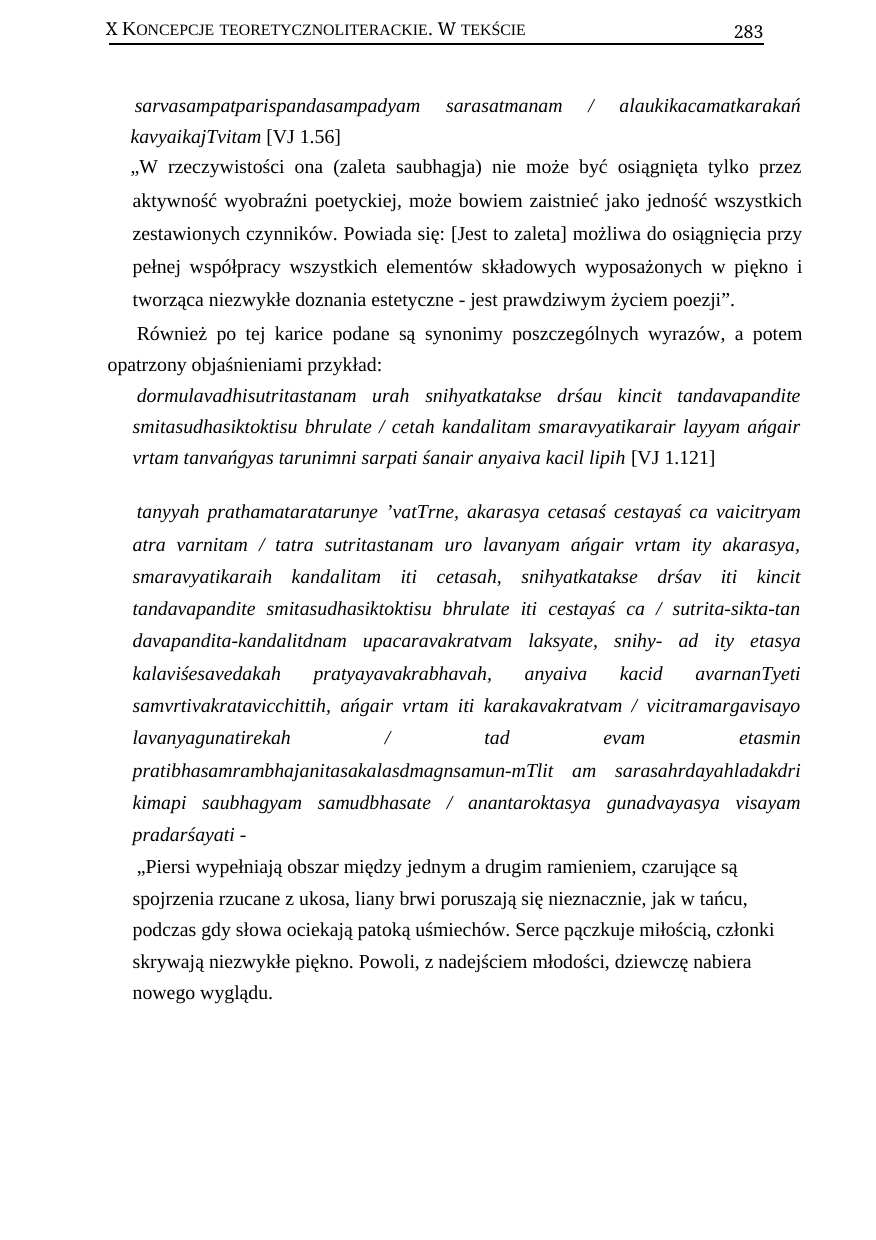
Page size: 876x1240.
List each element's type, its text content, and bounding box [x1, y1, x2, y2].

text Również po tej karice podane są synonimy poszczególnych wyrazów, a potem opatrzony objaśnieniami przykład: [107, 322, 803, 375]
text sarvasampatparispandasampadyam sarasatmanam / alaukikacamatkarakań kavyaikajTvitam [VJ 1.56] [130, 94, 803, 148]
text „W rzeczywistości ona (zaleta saubhagja) nie może być osiągnięta tylko przez aktywność wyobraźni poetyckiej, może bowiem zaistnieć jako jedność wszystkich zestawionych czynników. Powiada się: [Jest to zaleta] możliwa do osiągnięcia przy pełnej współpracy wszystkich elementów składowych wyposażonych w piękno i tworząca niezwykłe doznania estetyczne - jest prawdziwym życiem poezji”. [130, 156, 803, 311]
text tanyyah prathamataratarunye ’vatTrne, akarasya cetasaś cestayaś ca vaicitryam atra varnitam / tatra sutritastanam uro lavanyam ańgair vrtam ity akarasya, smaravyatikaraih kanda­litam iti cetasah, snihyatkatakse drśav iti kincit tandavapandite smitasudhasiktoktisu bhrulate iti cestayaś ca / sutrita-sikta-tan davapandita-kandalitdnam upacaravakratvam laksyate, snihy- ad ity etasya kalaviśesavedakah pratyayavakrabhavah, anyaiva kacid avarnanTyeti samvrtivakratavicchittih, ańgair vrtam iti karakavakratvam / vicitramargavisayo lavanyagunatirekah / tad evam etasmin pratibhasamrambhajanitasakalasdmagnsamun-mTlit am sarasahrdayahladakdri kimapi saubhagyam samudbhasate / anantaroktasya gunadvayasya visayam pradarśayati - [132, 500, 803, 846]
text „Piersi wypełniają obszar między jednym a drugim ramieniem, czarujące są spojrzenia rzucane z ukosa, liany brwi poruszają się nieznacznie, jak w tańcu, podczas gdy słowa ociekają patoką uśmiechów. Serce pączkuje miłością, członki skrywają niezwykłe piękno. Powoli, z nadejściem młodości, dziewczę nabiera nowego wyglądu. [132, 855, 803, 1004]
text 283 [733, 19, 767, 43]
text dormulavadhisutritastanam urah snihyatkatakse drśau kincit tandavapandite smitasudhasiktoktisu bhrulate / cetah kandalitam smaravyatikarair layyam ańgair vrtam tanvańgyas tarunimni sarpati śanair anyaiva kacil lipih [VJ 1.121] [132, 383, 803, 469]
text X Koncepcje teoretycznoliterackie. W tekście [106, 16, 568, 40]
